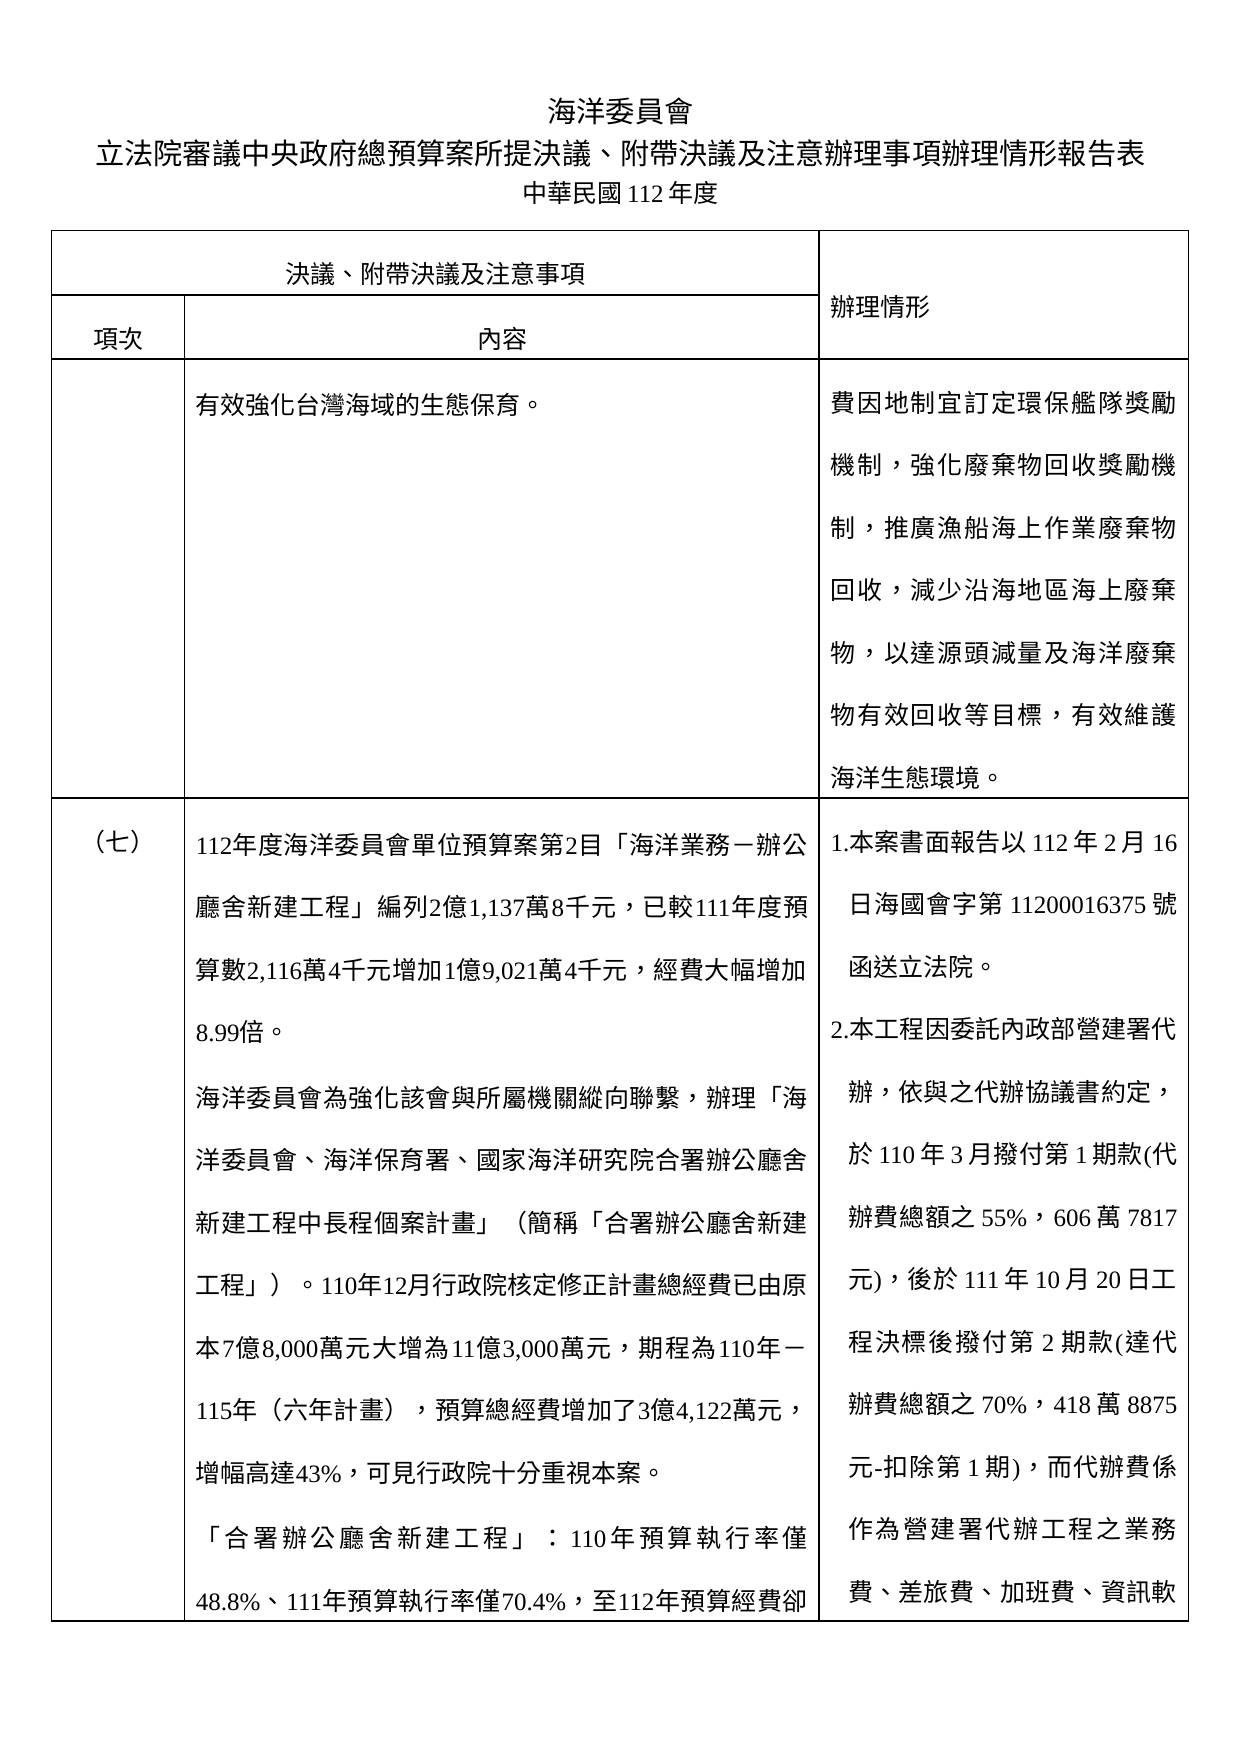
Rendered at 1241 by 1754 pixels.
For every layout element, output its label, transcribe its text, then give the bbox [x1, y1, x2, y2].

table_cell 內容 [185, 296, 818, 358]
table_cell 有效強化台灣海域的生態保育。 [185, 360, 818, 797]
table_cell 112年度海洋委員會單位預算案第2目「海洋業務－辦公廳舍新建工程」編列2億1,137萬8千元，已較111年度預算數2,116萬4千元增加1億9,021萬4千元，經費大幅增加8.99倍。 海洋委員會為強化該會與所屬機關縱向聯繫，辦理「海洋委員會、海洋保育署、國家海洋研究院合署辦公廳舍新建工程中長程個案計畫」（簡稱「合署辦公廳舍新建工程」）。110年12月行政院核定修正計畫總經費已由原本7億8,000萬元大增為11億3,000萬元，期程為110年－115年（六年計畫），預算總經費增加了3億4,122萬元，增幅高達43%，可見行政院十分重視本案。 「合署辦公廳舍新建工程」：110年預算執行率僅48.8%、111年預算執行率僅70.4%，至112年預算經費卻 [185, 799, 818, 1620]
table_cell [52, 360, 184, 797]
table_cell 項次 [52, 296, 184, 358]
table_cell 費因地制宜訂定環保艦隊獎勵機制，強化廢棄物回收獎勵機制，推廣漁船海上作業廢棄物回收，減少沿海地區海上廢棄物，以達源頭減量及海洋廢棄物有效回收等目標，有效維護海洋生態環境。 [820, 360, 1188, 797]
table_cell 本案書面報告以112年2月16日海國會字第11200016375號函送立法院。 本工程因委託內政部營建署代辦，依與之代辦協議書約定，於110年3月撥付第1期款(代辦費總額之55%，606萬7817元)，後於111年10月20日工程決標後撥付第2期款(達代辦費總額之70%，418萬8875元-扣除第1期)，而代辦費係作為營建署代辦工程之業務費、差旅費、加班費、資訊軟 [820, 799, 1188, 1620]
table_header 辦理情形 [820, 231, 1188, 358]
table_header 決議、附帶決議及注意事項 [52, 231, 818, 294]
table_cell （七） [52, 799, 184, 1620]
